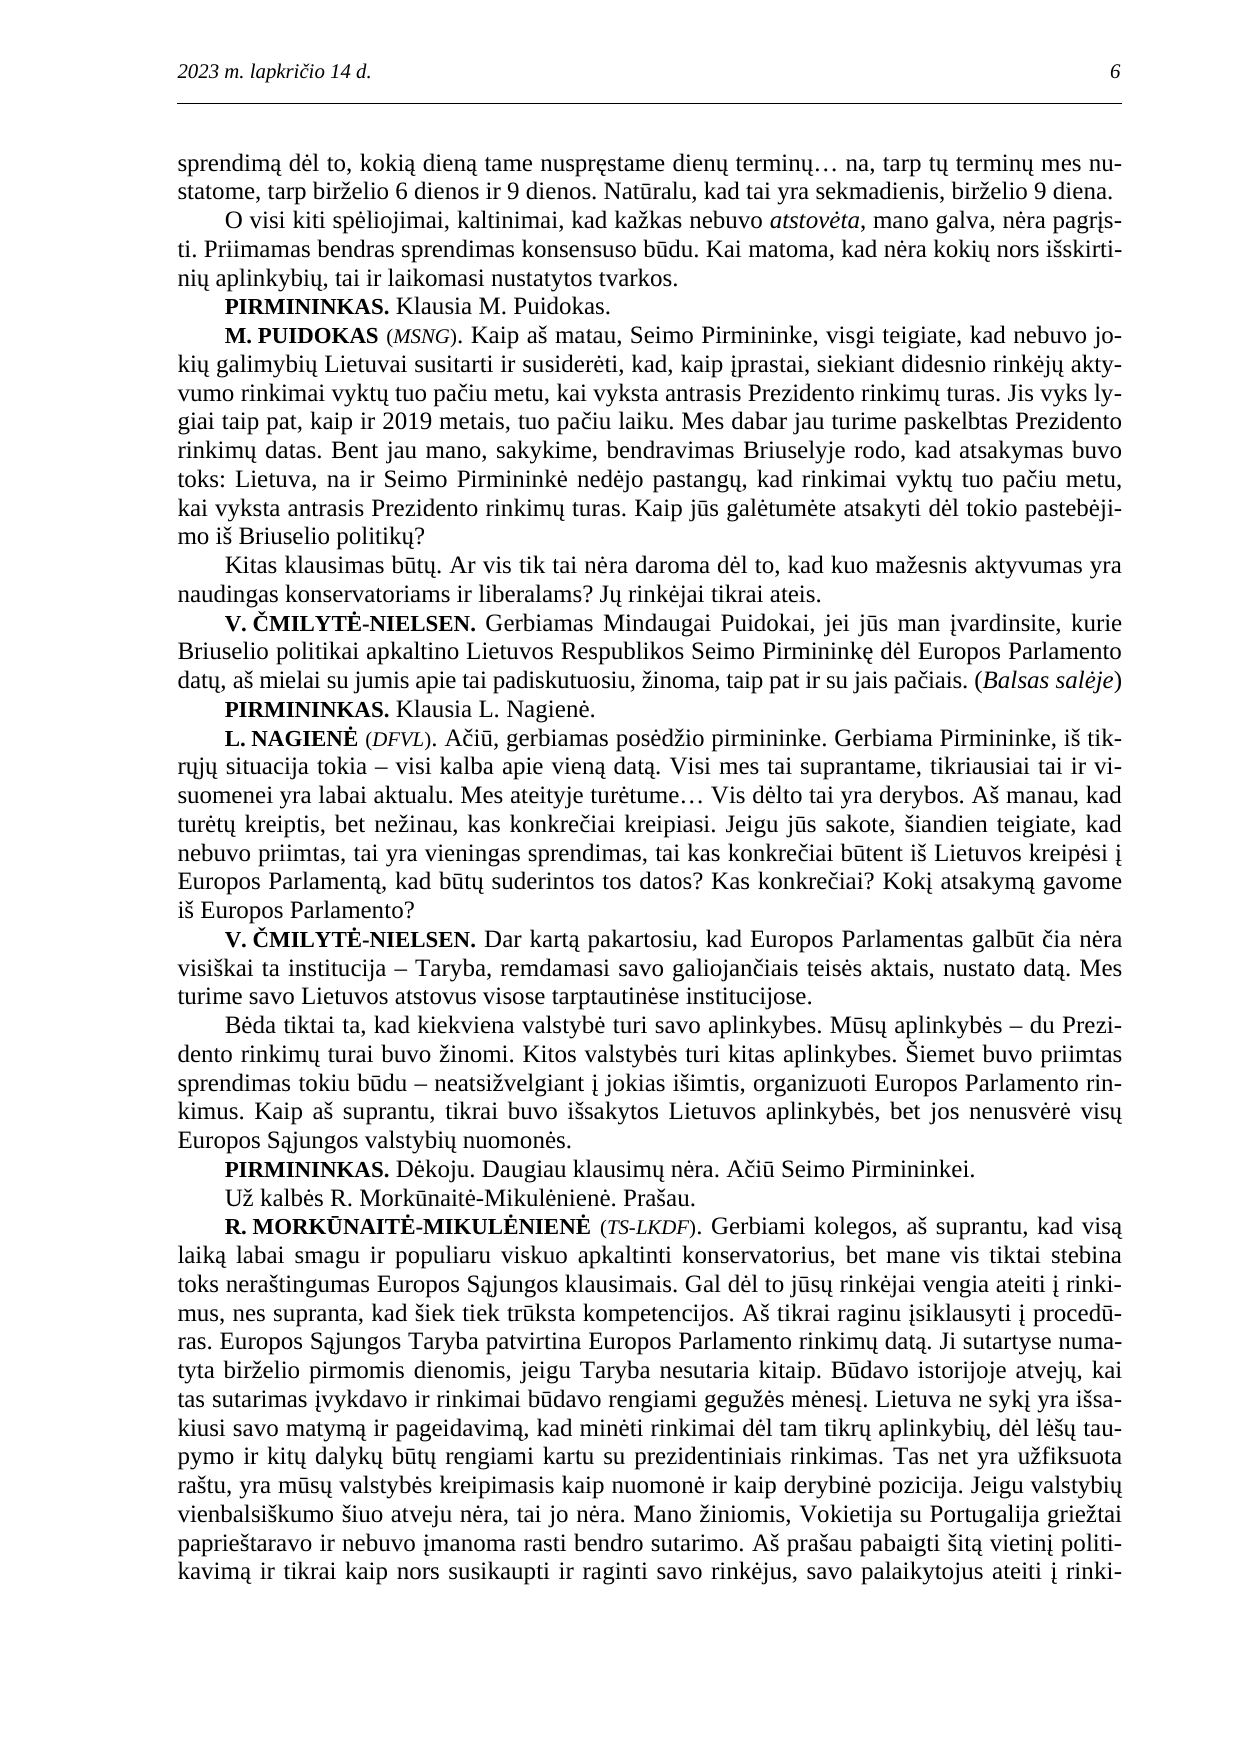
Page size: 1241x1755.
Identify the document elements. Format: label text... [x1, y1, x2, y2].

text Už kal­bės R. Mor­kū­nai­tė-Mi­ku­lė­nie­nė. Pra­šau. [177, 1183, 1122, 1211]
text PIRMININKAS. Klau­sia L. Na­gie­nė. [177, 694, 1122, 723]
text O vi­si ki­ti spė­lio­ji­mai, kal­ti­ni­mai, kad kaž­kas ne­bu­vo at­sto­vė­ta, ma­no gal­va, nė­ra pa­grįs­ti. Pri­ima­mas ben­dras spren­di­mas kon­sen­su­so bū­du. Kai ma­to­ma, kad nė­ra ko­kių nors iš­skir­ti­nių ap­lin­ky­bių, tai ir lai­ko­ma­si nu­sta­ty­tos tvar­kos. [177, 205, 1122, 291]
text M. PUIDOKAS (MSNG). Kaip aš ma­tau, Sei­mo Pir­mi­nin­ke, vis­gi tei­gia­te, kad ne­bu­vo jo­kių ga­li­my­bių Lie­tu­vai su­si­tar­ti ir su­si­de­rė­ti, kad, kaip įpras­tai, sie­kiant di­des­nio rin­kė­jų ak­ty­vu­mo rin­ki­mai vyk­tų tuo pa­čiu me­tu, kai vyks­ta ant­ra­sis Pre­zi­den­to rin­ki­mų tu­ras. Jis vyks ly­giai taip pat, kaip ir 2019 me­tais, tuo pa­čiu lai­ku. Mes da­bar jau tu­ri­me pa­skelb­tas Pre­zi­den­to rin­ki­mų da­tas. Bent jau ma­no, sa­ky­ki­me, ben­dra­vi­mas Briu­se­ly­je ro­do, kad at­sa­ky­mas bu­vo toks: Lie­tu­va, na ir Sei­mo Pir­mi­nin­kė ne­dė­jo pa­stan­gų, kad rin­ki­mai vyk­tų tuo pa­čiu me­tu, kai vyks­ta ant­ra­sis Pre­zi­den­to rin­ki­mų tu­ras. Kaip jūs ga­lė­tu­mė­te at­sa­ky­ti dėl to­kio pa­ste­bė­ji­mo iš Briu­se­lio po­li­ti­kų? [177, 320, 1122, 550]
text V. ČMILYTĖ-NIELSEN. Ger­bia­mas Min­dau­gai Pui­do­kai, jei jūs man įvar­din­si­te, ku­rie Briu­se­lio po­li­ti­kai ap­kal­ti­no Lie­tu­vos Res­pub­li­kos Sei­mo Pir­mi­nin­kę dėl Eu­ro­pos Par­la­men­to da­tų, aš mie­lai su ju­mis apie tai pa­dis­ku­tuo­siu, ži­no­ma, taip pat ir su jais pa­čiais. (Bal­sas sa­lė­je) [177, 608, 1122, 694]
text L. NAGIENĖ (DFVL). Ačiū, ger­bia­mas po­sė­džio pir­mi­nin­ke. Ger­bia­ma Pir­mi­nin­ke, iš tik­rų­jų si­tu­a­ci­ja to­kia – vi­si kal­ba apie vie­ną da­tą. Vi­si mes tai su­pran­ta­me, tik­riau­siai tai ir vi­suo­me­nei yra la­bai ak­tu­a­lu. Mes at­ei­ty­je tu­rė­tu­me… Vis dėl­to tai yra de­ry­bos. Aš ma­nau, kad tu­rė­tų kreip­tis, bet ne­ži­nau, kas kon­kre­čiai krei­pia­si. Jei­gu jūs sa­ko­te, šian­dien tei­gia­te, kad ne­bu­vo pri­im­tas, tai yra vie­nin­gas spren­di­mas, tai kas kon­kre­čiai bū­tent iš Lie­tu­vos krei­pė­si į Eu­ro­pos Par­la­men­tą, kad bū­tų su­de­rin­tos tos da­tos? Kas kon­kre­čiai? Ko­kį at­sa­ky­mą ga­vo­me iš Eu­ro­pos Par­la­men­to? [177, 723, 1122, 924]
text PIRMININKAS. Dė­ko­ju. Dau­giau klau­si­mų nė­ra. Ačiū Sei­mo Pir­mi­nin­kei. [177, 1154, 1122, 1183]
text PIRMININKAS. Klau­sia M. Pui­do­kas. [177, 291, 1122, 320]
text R. MORKŪNAITĖ-MIKULĖNIENĖ (TS-LKDF). Ger­bia­mi ko­le­gos, aš su­pran­tu, kad vi­są lai­ką la­bai sma­gu ir po­pu­lia­ru vis­kuo ap­kal­tin­ti kon­ser­va­to­rius, bet ma­ne vis tik­tai ste­bi­na toks ne­raš­tin­gu­mas Eu­ro­pos Są­jun­gos klau­si­mais. Gal dėl to jū­sų rin­kė­jai ven­gia at­ei­ti į rin­ki­mus, nes su­pran­ta, kad šiek tiek trūks­ta kom­pe­ten­ci­jos. Aš tik­rai ra­gi­nu įsi­klau­sy­ti į pro­ce­dū­ras. Eu­ro­pos Są­jun­gos Ta­ry­ba pa­tvir­ti­na Eu­ro­pos Par­la­men­to rin­ki­mų da­tą. Ji su­tar­ty­se nu­ma­ty­ta bir­že­lio pir­mo­mis die­no­mis, jei­gu Ta­ry­ba ne­su­ta­ria ki­taip. Bū­da­vo is­to­ri­jo­je at­ve­jų, kai tas su­ta­ri­mas įvyk­da­vo ir rin­ki­mai bū­da­vo ren­gia­mi ge­gu­žės mė­ne­sį. Lie­tu­va ne sy­kį yra iš­sa­kiu­si sa­vo ma­ty­mą ir pa­gei­da­vi­mą, kad mi­nė­ti rin­ki­mai dėl tam tik­rų ap­lin­ky­bių, dėl lė­šų tau­py­mo ir ki­tų da­ly­kų bū­tų ren­gia­mi kar­tu su pre­zi­den­ti­niais rin­ki­mas. Tas net yra už­fik­suo­ta raš­tu, yra mū­sų vals­ty­bės krei­pi­ma­sis kaip nuo­mo­nė ir kaip de­ry­bi­nė po­zi­ci­ja. Jei­gu vals­ty­bių vien­bal­siš­ku­mo šiuo at­ve­ju nė­ra, tai jo nė­ra. Ma­no ži­nio­mis, Vo­kie­ti­ja su Por­tu­ga­li­ja griež­tai pa­prieš­ta­ra­vo ir ne­bu­vo įma­no­ma ras­ti ben­dro su­ta­ri­mo. Aš pra­šau pa­baig­ti ši­tą vie­ti­nį po­li­ti­ka­vi­mą ir tik­rai kaip nors su­si­kaup­ti ir ra­gin­ti sa­vo rin­kė­jus, sa­vo pa­lai­ky­to­jus at­ei­ti į rin­ki­ [177, 1211, 1122, 1585]
text V. ČMILYTĖ-NIELSEN. Dar kar­tą pa­kar­to­siu, kad Eu­ro­pos Par­la­men­tas gal­būt čia nė­ra vi­siš­kai ta ins­ti­tu­ci­ja – Ta­ry­ba, rem­da­ma­si sa­vo ga­lio­jan­čiais tei­sės ak­tais, nu­sta­to da­tą. Mes tu­ri­me sa­vo Lie­tu­vos at­sto­vus vi­so­se tarp­tau­ti­nė­se ins­ti­tu­ci­jo­se. [177, 924, 1122, 1010]
text Bė­da tik­tai ta, kad kiek­vie­na vals­ty­bė tu­ri sa­vo ap­lin­ky­bes. Mū­sų ap­lin­ky­bės – du Pre­zi­den­to rin­ki­mų tu­rai bu­vo ži­no­mi. Ki­tos vals­ty­bės tu­ri ki­tas ap­lin­ky­bes. Šie­met bu­vo pri­im­tas spren­di­mas to­kiu bū­du – neat­si­žvel­giant į jo­kias iš­im­tis, or­ga­ni­zuo­ti Eu­ro­pos Par­la­men­to rin­ki­mus. Kaip aš su­pran­tu, tik­rai bu­vo iš­sa­ky­tos Lie­tu­vos ap­lin­ky­bės, bet jos ne­nu­svė­rė vi­sų Eu­ro­pos Są­jun­gos vals­ty­bių nuo­mo­nės. [177, 1010, 1122, 1154]
text Ki­tas klau­si­mas bū­tų. Ar vis tik tai nė­ra da­ro­ma dėl to, kad kuo ma­žes­nis ak­ty­vu­mas yra nau­din­gas kon­ser­va­to­riams ir li­be­ra­lams? Jų rin­kė­jai tik­rai at­eis. [177, 550, 1122, 608]
text spren­di­mą dėl to, ko­kią die­ną ta­me nu­spręs­ta­me die­nų ter­mi­nų… na, tarp tų ter­mi­nų mes nu­sta­to­me, tarp bir­že­lio 6 die­nos ir 9 die­nos. Na­tū­ra­lu, kad tai yra sek­ma­die­nis, bir­že­lio 9 die­na. [177, 148, 1122, 205]
